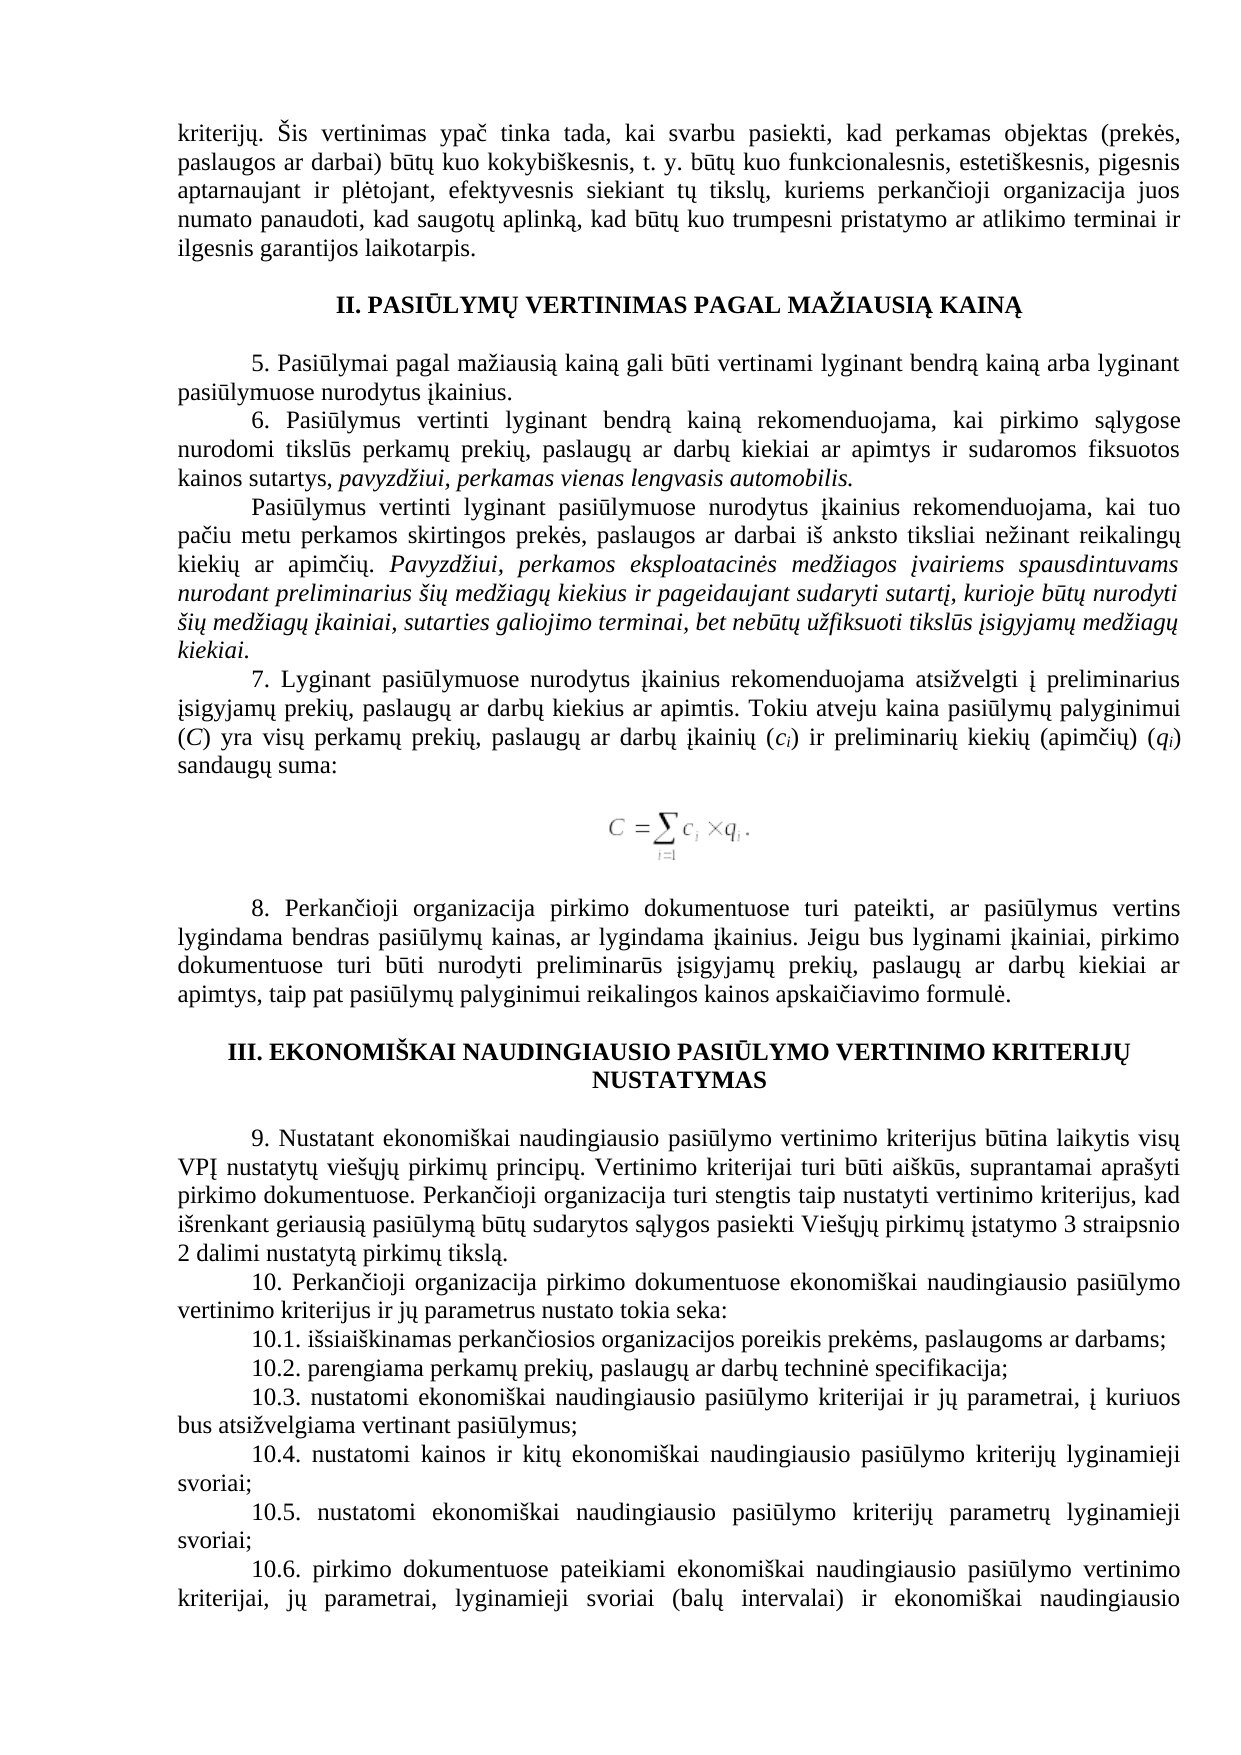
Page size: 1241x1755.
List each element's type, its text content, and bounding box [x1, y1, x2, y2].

text 10.4. nustatomi kainos ir kitų ekonomiškai naudingiausio pasiūlymo kriterijų lyginamieji svoriai; [177, 1439, 1181, 1497]
text 7. Lyginant pasiūlymuose nurodytus įkainius rekomenduojama atsižvelgti į preliminarius įsigyjamų prekių, paslaugų ar darbų kiekius ar apimtis. Tokiu atveju kaina pasiūlymų palyginimui (C) yra visų perkamų prekių, paslaugų ar darbų įkainių (ci) ir preliminarių kiekių (apimčių) (qi) sandaugų suma: [177, 664, 1181, 779]
text II. PASIŪLYMŲ VERTINIMAS PAGAL MAŽIAUSIĄ KAINĄ [177, 291, 1181, 319]
text 10.5. nustatomi ekonomiškai naudingiausio pasiūlymo kriterijų parametrų lyginamieji svoriai; [177, 1497, 1181, 1554]
text 10.2. parengiama perkamų prekių, paslaugų ar darbų techninė specifikacija; [177, 1353, 1181, 1382]
text 6. Pasiūlymus vertinti lyginant bendrą kainą rekomenduojama, kai pirkimo sąlygose nurodomi tikslūs perkamų prekių, paslaugų ar darbų kiekiai ar apimtys ir sudaromos fiksuotos kainos sutartys, pavyzdžiui, perkamas vienas lengvasis automobilis. [177, 406, 1181, 492]
text 9. Nustatant ekonomiškai naudingiausio pasiūlymo vertinimo kriterijus būtina laikytis visų VPĮ nustatytų viešųjų pirkimų principų. Vertinimo kriterijai turi būti aiškūs, suprantamai aprašyti pirkimo dokumentuose. Perkančioji organizacija turi stengtis taip nustatyti vertinimo kriterijus, kad išrenkant geriausią pasiūlymą būtų sudarytos sąlygos pasiekti Viešųjų pirkimų įstatymo 3 straipsnio 2 dalimi nustatytą pirkimų tikslą. [177, 1123, 1181, 1267]
text 10.1. išsiaiškinamas perkančiosios organizacijos poreikis prekėms, paslaugoms ar darbams; [177, 1324, 1181, 1353]
text III. EKONOMIŠKAI NAUDINGIAUSIO PASIŪLYMO VERTINIMO KRITERIJŲ NUSTATYMAS [177, 1037, 1181, 1094]
text 10.3. nustatomi ekonomiškai naudingiausio pasiūlymo kriterijai ir jų parametrai, į kuriuos bus atsižvelgiama vertinant pasiūlymus; [177, 1382, 1181, 1439]
text 10. Perkančioji organizacija pirkimo dokumentuose ekonomiškai naudingiausio pasiūlymo vertinimo kriterijus ir jų parametrus nustato tokia seka: [177, 1267, 1181, 1324]
text kriterijų. Šis vertinimas ypač tinka tada, kai svarbu pasiekti, kad perkamas objektas (prekės, paslaugos ar darbai) būtų kuo kokybiškesnis, t. y. būtų kuo funkcionalesnis, estetiškesnis, pigesnis aptarnaujant ir plėtojant, efektyvesnis siekiant tų tikslų, kuriems perkančioji organizacija juos numato panaudoti, kad saugotų aplinką, kad būtų kuo trumpesni pristatymo ar atlikimo terminai ir ilgesnis garantijos laikotarpis. [177, 118, 1181, 262]
text 10.6. pirkimo dokumentuose pateikiami ekonomiškai naudingiausio pasiūlymo vertinimo kriterijai, jų parametrai, lyginamieji svoriai (balų intervalai) ir ekonomiškai naudingiausio [177, 1554, 1181, 1612]
text 8. Perkančioji organizacija pirkimo dokumentuose turi pateikti, ar pasiūlymus vertins lygindama bendras pasiūlymų kainas, ar lygindama įkainius. Jeigu bus lyginami įkainiai, pirkimo dokumentuose turi būti nurodyti preliminarūs įsigyjamų prekių, paslaugų ar darbų kiekiai ar apimtys, taip pat pasiūlymų palyginimui reikalingos kainos apskaičiavimo formulė. [177, 893, 1181, 1008]
text Pasiūlymus vertinti lyginant pasiūlymuose nurodytus įkainius rekomenduojama, kai tuo pačiu metu perkamos skirtingos prekės, paslaugos ar darbai iš anksto tiksliai nežinant reikalingų kiekių ar apimčių. Pavyzdžiui, perkamos eksploatacinės medžiagos įvairiems spausdintuvams nurodant preliminarius šių medžiagų kiekius ir pageidaujant sudaryti sutartį, kurioje būtų nurodyti šių medžiagų įkainiai, sutarties galiojimo terminai, bet nebūtų užfiksuoti tikslūs įsigyjamų medžiagų kiekiai. [177, 492, 1181, 664]
text 5. Pasiūlymai pagal mažiausią kainą gali būti vertinami lyginant bendrą kainą arba lyginant pasiūlymuose nurodytus įkainius. [177, 348, 1181, 406]
